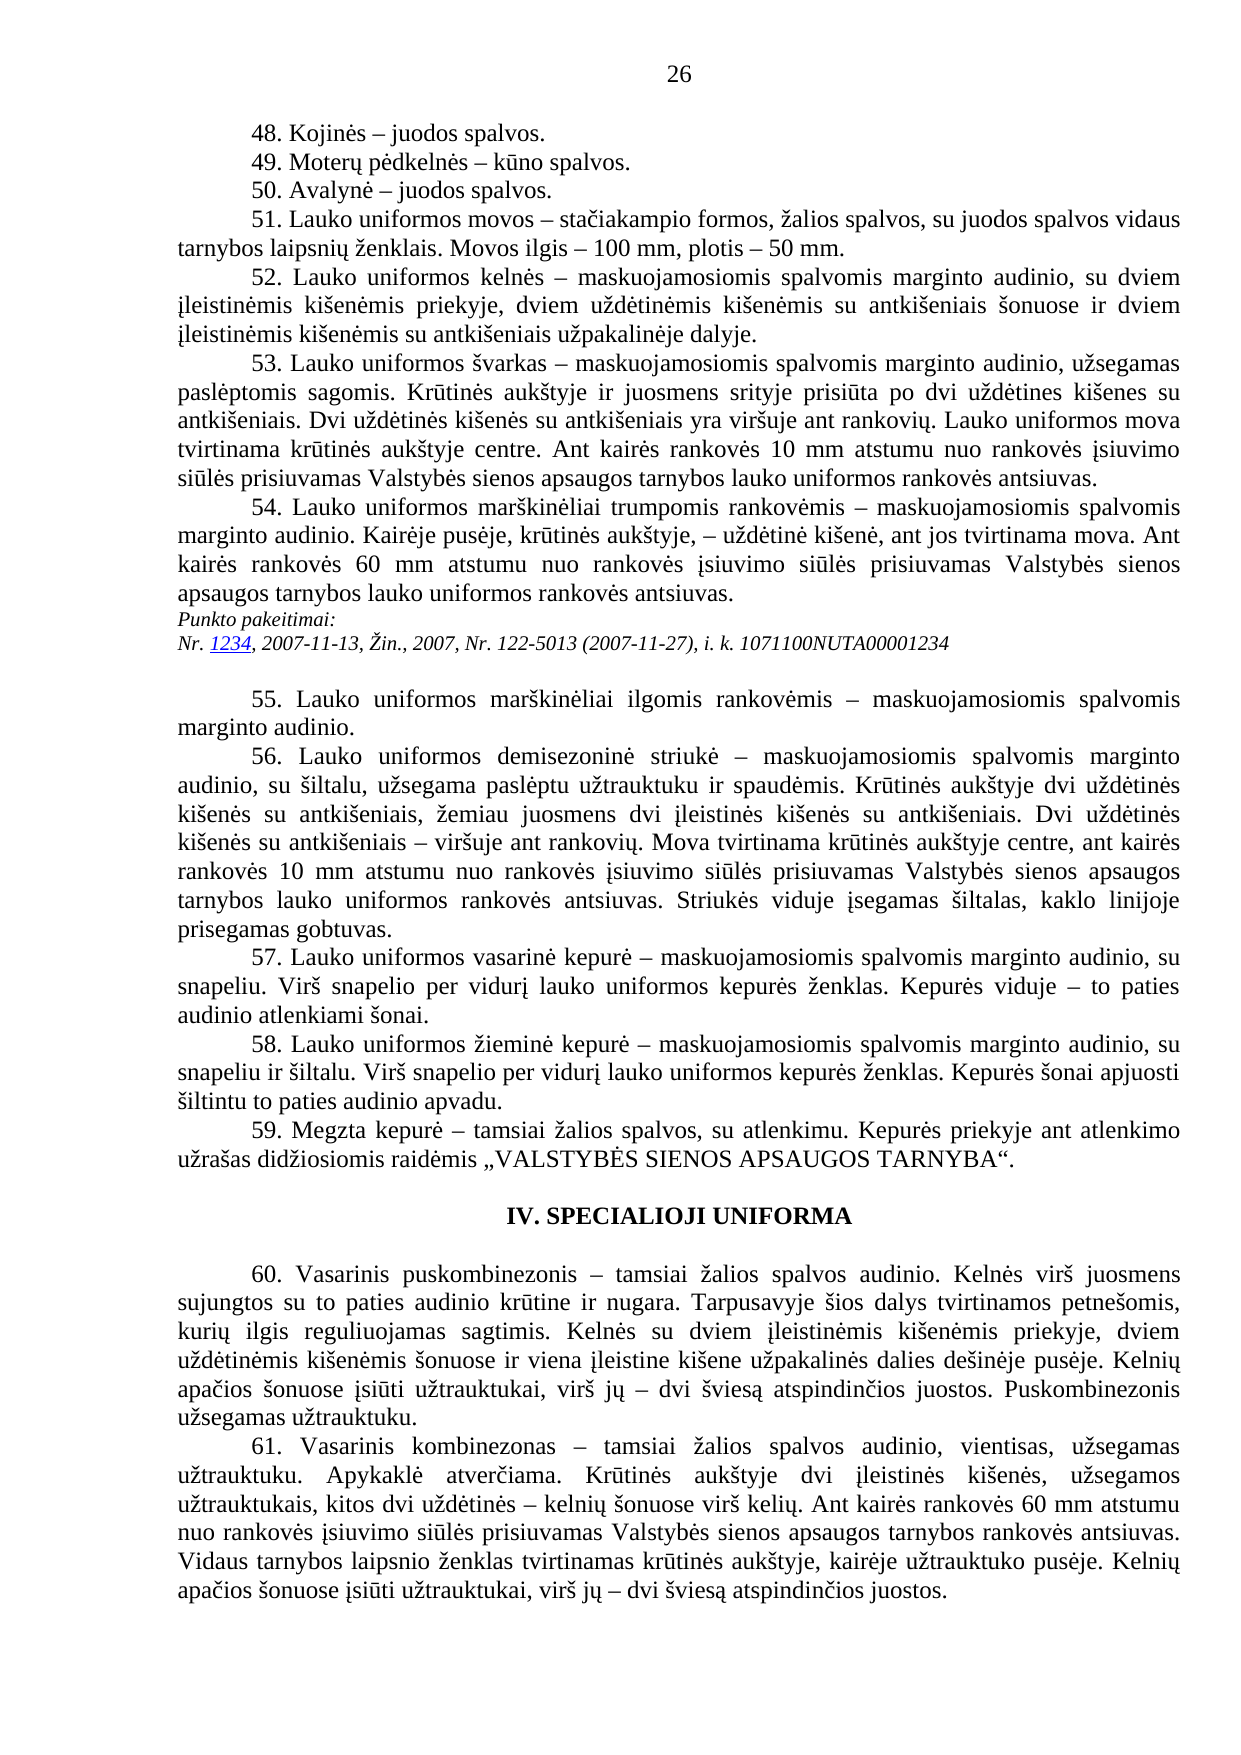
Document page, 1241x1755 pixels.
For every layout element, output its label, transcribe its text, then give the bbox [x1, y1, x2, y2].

text 53. Lauko uniformos švarkas – maskuojamosiomis spalvomis marginto audinio, užsegamas paslėptomis sagomis. Krūtinės aukštyje ir juosmens srityje prisiūta po dvi uždėtines kišenes su antkišeniais. Dvi uždėtinės kišenės su antkišeniais yra viršuje ant rankovių. Lauko uniformos mova tvirtinama krūtinės aukštyje centre. Ant kairės rankovės 10 mm atstumu nuo rankovės įsiuvimo siūlės prisiuvamas Valstybės sienos apsaugos tarnybos lauko uniformos rankovės antsiuvas. [177, 348, 1181, 492]
text 60. Vasarinis puskombinezonis – tamsiai žalios spalvos audinio. Kelnės virš juosmens sujungtos su to paties audinio krūtine ir nugara. Tarpusavyje šios dalys tvirtinamos petnešomis, kurių ilgis reguliuojamas sagtimis. Kelnės su dviem įleistinėmis kišenėmis priekyje, dviem uždėtinėmis kišenėmis šonuose ir viena įleistine kišene užpakalinės dalies dešinėje pusėje. Kelnių apačios šonuose įsiūti užtrauktukai, virš jų – dvi šviesą atspindinčios juostos. Puskombinezonis užsegamas užtrauktuku. [177, 1259, 1181, 1431]
text 50. Avalynė – juodos spalvos. [177, 176, 1181, 204]
text 52. Lauko uniformos kelnės – maskuojamosiomis spalvomis marginto audinio, su dviem įleistinėmis kišenėmis priekyje, dviem uždėtinėmis kišenėmis su antkišeniais šonuose ir dviem įleistinėmis kišenėmis su antkišeniais užpakalinėje dalyje. [177, 262, 1181, 348]
text 48. Kojinės – juodos spalvos. [177, 118, 1181, 147]
text 57. Lauko uniformos vasarinė kepurė – maskuojamosiomis spalvomis marginto audinio, su snapeliu. Virš snapelio per vidurį lauko uniformos kepurės ženklas. Kepurės viduje – to paties audinio atlenkiami šonai. [177, 942, 1181, 1029]
text IV. SPECIALIOJI UNIFORMA [177, 1201, 1181, 1230]
text 51. Lauko uniformos movos – stačiakampio formos, žalios spalvos, su juodos spalvos vidaus tarnybos laipsnių ženklais. Movos ilgis – 100 mm, plotis – 50 mm. [177, 204, 1181, 262]
text 55. Lauko uniformos marškinėliai ilgomis rankovėmis – maskuojamosiomis spalvomis marginto audinio. [177, 684, 1181, 741]
text 54. Lauko uniformos marškinėliai trumpomis rankovėmis – maskuojamosiomis spalvomis marginto audinio. Kairėje pusėje, krūtinės aukštyje, – uždėtinė kišenė, ant jos tvirtinama mova. Ant kairės rankovės 60 mm atstumu nuo rankovės įsiuvimo siūlės prisiuvamas Valstybės sienos apsaugos tarnybos lauko uniformos rankovės antsiuvas. [177, 492, 1181, 607]
text 61. Vasarinis kombinezonas – tamsiai žalios spalvos audinio, vientisas, užsegamas užtrauktuku. Apykaklė atverčiama. Krūtinės aukštyje dvi įleistinės kišenės, užsegamos užtrauktukais, kitos dvi uždėtinės – kelnių šonuose virš kelių. Ant kairės rankovės 60 mm atstumu nuo rankovės įsiuvimo siūlės prisiuvamas Valstybės sienos apsaugos tarnybos rankovės antsiuvas. Vidaus tarnybos laipsnio ženklas tvirtinamas krūtinės aukštyje, kairėje užtrauktuko pusėje. Kelnių apačios šonuose įsiūti užtrauktukai, virš jų – dvi šviesą atspindinčios juostos. [177, 1431, 1181, 1604]
text Punkto pakeitimai: [177, 607, 1181, 631]
text 59. Megzta kepurė – tamsiai žalios spalvos, su atlenkimu. Kepurės priekyje ant atlenkimo užrašas didžiosiomis raidėmis „VALSTYBĖS SIENOS APSAUGOS TARNYBA“. [177, 1115, 1181, 1172]
text Nr. 1234, 2007-11-13, Žin., 2007, Nr. 122-5013 (2007-11-27), i. k. 1071100NUTA00001234 [177, 631, 1181, 655]
text 58. Lauko uniformos žieminė kepurė – maskuojamosiomis spalvomis marginto audinio, su snapeliu ir šiltalu. Virš snapelio per vidurį lauko uniformos kepurės ženklas. Kepurės šonai apjuosti šiltintu to paties audinio apvadu. [177, 1029, 1181, 1115]
text 49. Moterų pėdkelnės – kūno spalvos. [177, 147, 1181, 176]
text 56. Lauko uniformos demisezoninė striukė – maskuojamosiomis spalvomis marginto audinio, su šiltalu, užsegama paslėptu užtrauktuku ir spaudėmis. Krūtinės aukštyje dvi uždėtinės kišenės su antkišeniais, žemiau juosmens dvi įleistinės kišenės su antkišeniais. Dvi uždėtinės kišenės su antkišeniais – viršuje ant rankovių. Mova tvirtinama krūtinės aukštyje centre, ant kairės rankovės 10 mm atstumu nuo rankovės įsiuvimo siūlės prisiuvamas Valstybės sienos apsaugos tarnybos lauko uniformos rankovės antsiuvas. Striukės viduje įsegamas šiltalas, kaklo linijoje prisegamas gobtuvas. [177, 741, 1181, 942]
